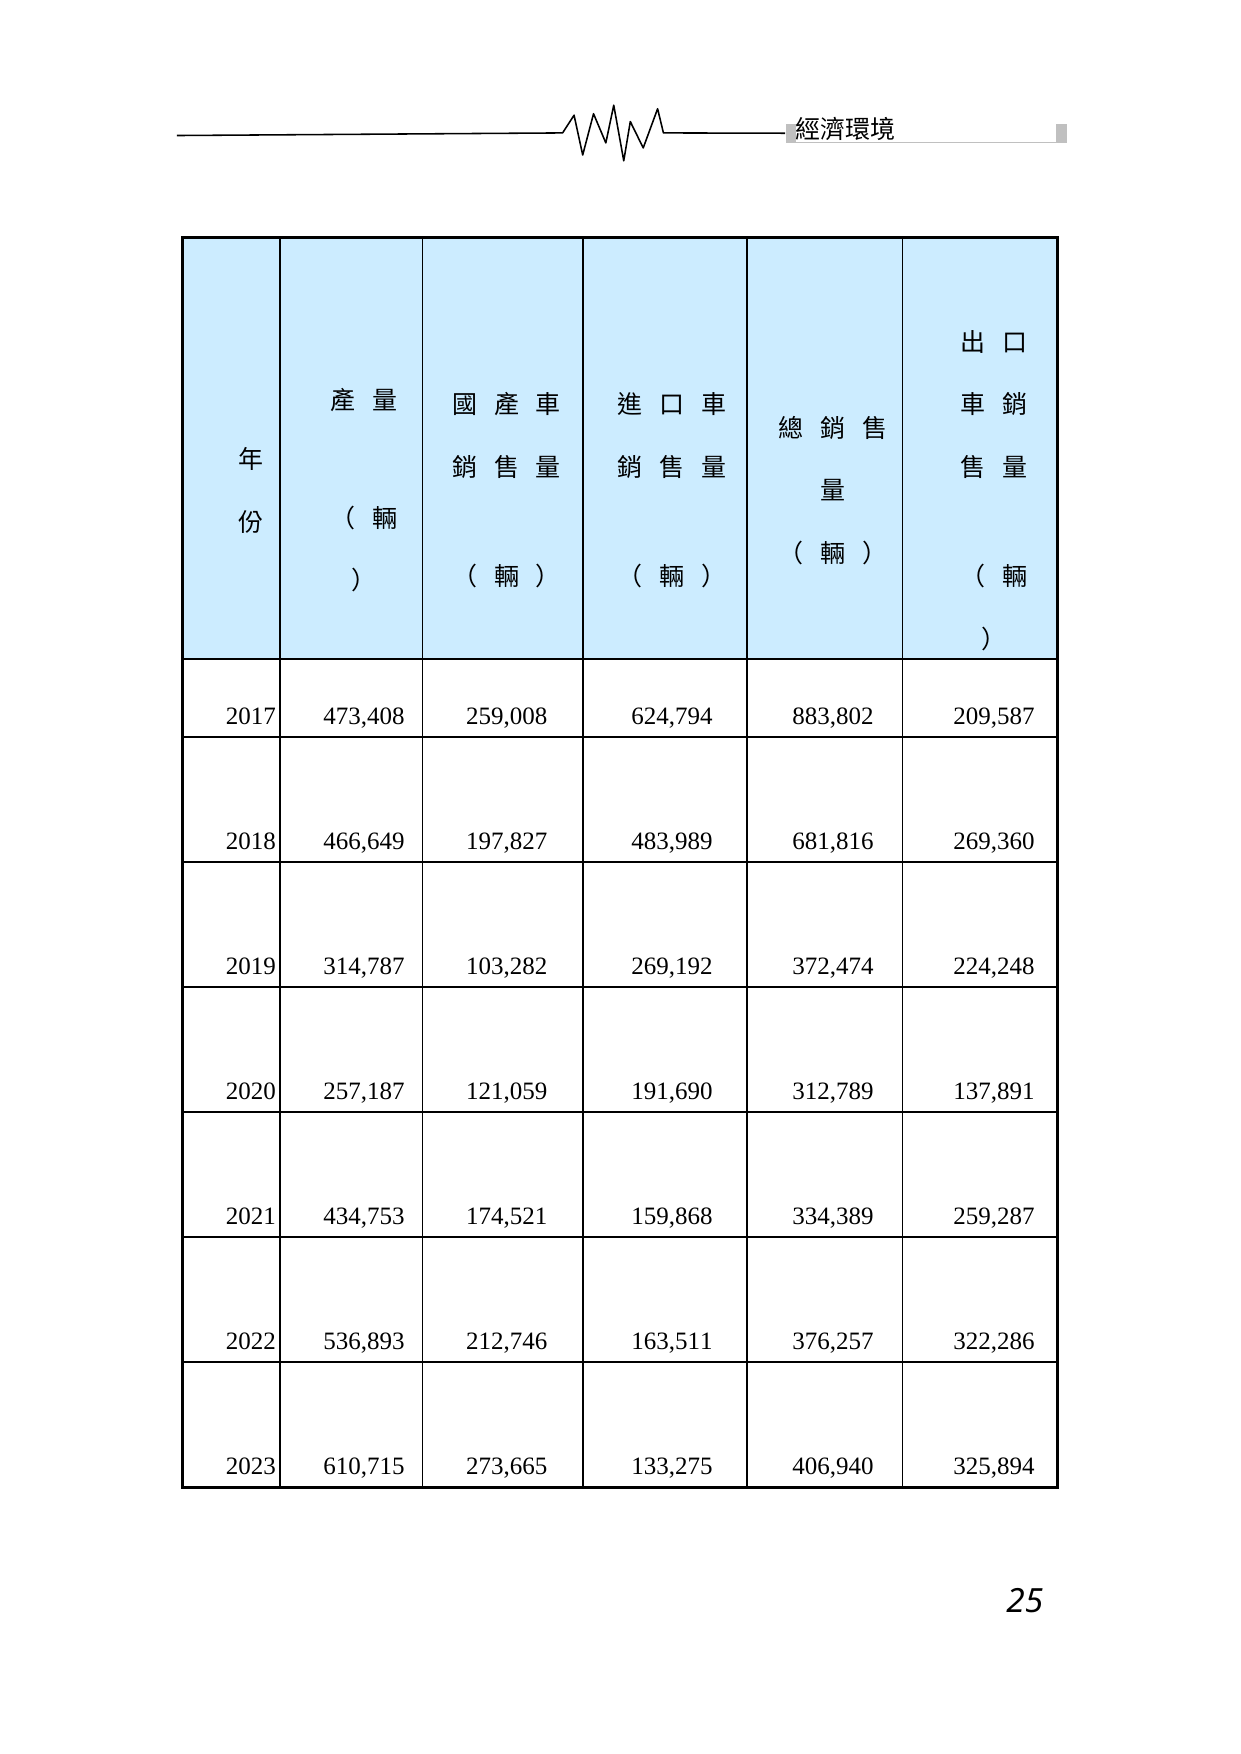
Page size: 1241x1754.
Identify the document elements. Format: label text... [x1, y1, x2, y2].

table_cell 197,827 [423, 738, 582, 861]
table_cell 624,794 [584, 660, 746, 736]
table_cell 466,649 [281, 738, 422, 861]
table_cell 133,275 [584, 1363, 746, 1486]
table_cell 2017 [184, 660, 279, 736]
table_cell 2019 [184, 863, 279, 986]
table_cell 536,893 [281, 1238, 422, 1361]
table_header 總銷售量 （輛） [748, 239, 902, 658]
table_cell 273,665 [423, 1363, 582, 1486]
table_cell 322,286 [903, 1238, 1056, 1361]
table_cell 259,008 [423, 660, 582, 736]
table_cell 406,940 [748, 1363, 902, 1486]
table_header 出口車銷售量 （輛） [903, 239, 1056, 658]
table_cell 2023 [184, 1363, 279, 1486]
table_cell 325,894 [903, 1363, 1056, 1486]
table_cell 610,715 [281, 1363, 422, 1486]
table_cell 473,408 [281, 660, 422, 736]
table_cell 259,287 [903, 1113, 1056, 1236]
table_cell 681,816 [748, 738, 902, 861]
table_cell 121,059 [423, 988, 582, 1111]
table_cell 2021 [184, 1113, 279, 1236]
table_cell 212,746 [423, 1238, 582, 1361]
table_cell 434,753 [281, 1113, 422, 1236]
table_cell 334,389 [748, 1113, 902, 1236]
table_cell 2018 [184, 738, 279, 861]
table_cell 209,587 [903, 660, 1056, 736]
table_cell 137,891 [903, 988, 1056, 1111]
table_header 產量 （輛） [281, 239, 422, 658]
table_header 年份 [184, 239, 279, 658]
table_cell 269,360 [903, 738, 1056, 861]
table_header 進口車銷售量 （輛） [584, 239, 746, 658]
table_header 國產車銷售量 （輛） [423, 239, 582, 658]
table_cell 191,690 [584, 988, 746, 1111]
table_cell 2020 [184, 988, 279, 1111]
table_cell 257,187 [281, 988, 422, 1111]
table_cell 159,868 [584, 1113, 746, 1236]
table_cell 372,474 [748, 863, 902, 986]
table_cell 103,282 [423, 863, 582, 986]
table_cell 163,511 [584, 1238, 746, 1361]
table_cell 483,989 [584, 738, 746, 861]
table_cell 2022 [184, 1238, 279, 1361]
table_cell 224,248 [903, 863, 1056, 986]
table_cell 312,789 [748, 988, 902, 1111]
table_cell 883,802 [748, 660, 902, 736]
table_cell 376,257 [748, 1238, 902, 1361]
table_cell 174,521 [423, 1113, 582, 1236]
table_cell 269,192 [584, 863, 746, 986]
table_cell 314,787 [281, 863, 422, 986]
